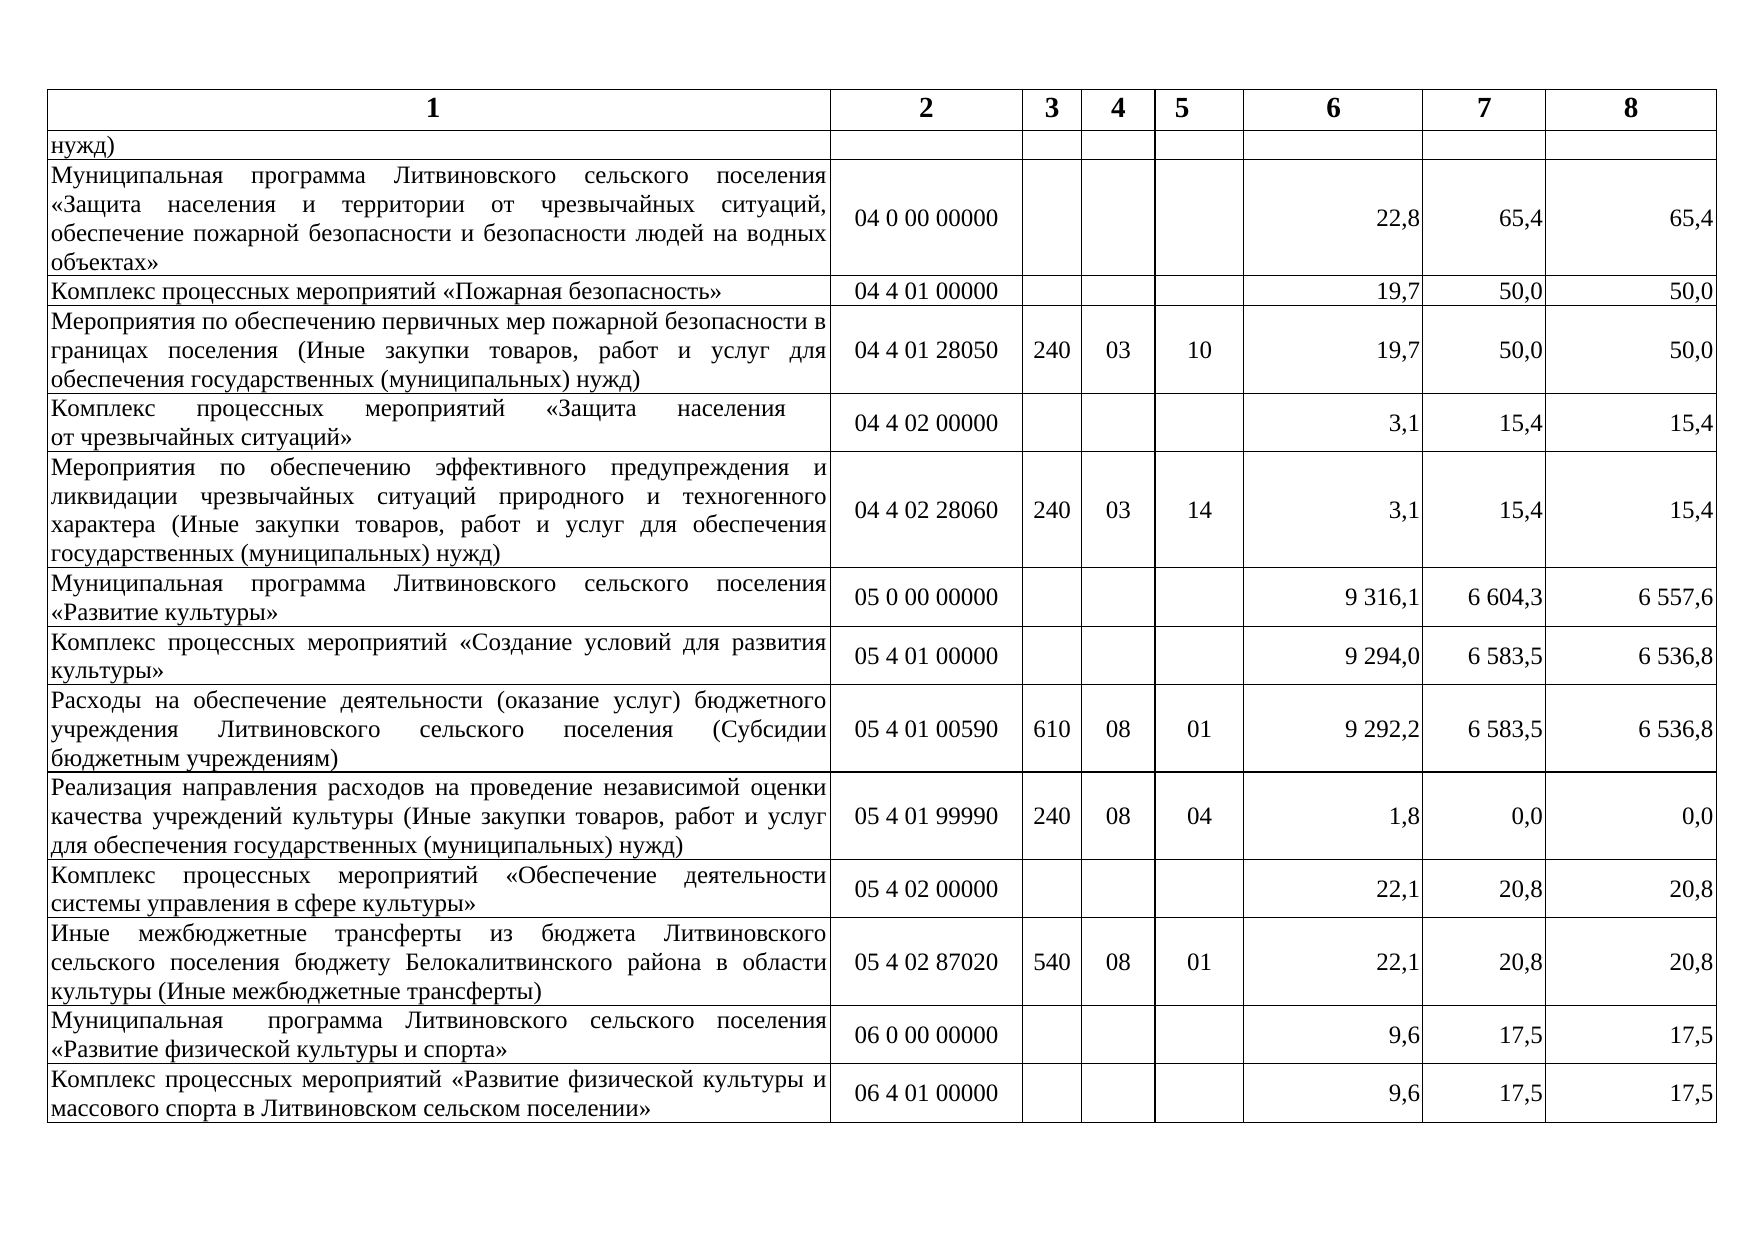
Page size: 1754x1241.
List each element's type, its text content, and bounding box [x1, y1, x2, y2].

table_cell [1082, 160, 1154, 275]
table_cell 3,1 [1244, 452, 1422, 567]
table_cell [1156, 394, 1243, 451]
table_cell 65,4 [1546, 160, 1716, 275]
table_cell [1082, 568, 1154, 626]
table_cell Муниципальная программа Литвиновского сельского поселения «Защита населения и территории от чрезвычайных ситуаций, обеспечение пожарной безопасности и безопасности людей на водных объектах» [48, 160, 830, 275]
table_cell 9,6 [1244, 1064, 1422, 1122]
table_header 7 [1423, 90, 1545, 129]
table_cell 04 4 01 28050 [831, 306, 1022, 392]
table_header 2 [831, 90, 1022, 129]
table_cell [1023, 568, 1081, 626]
table_cell 17,5 [1546, 1064, 1716, 1122]
table_cell 0,0 [1423, 773, 1545, 859]
table_cell 05 0 00 00000 [831, 568, 1022, 626]
table_cell [1156, 1006, 1243, 1063]
table_cell Иные межбюджетные трансферты из бюджета Литвиновского сельского поселения бюджету Белокалитвинского района в области культуры (Иные межбюджетные трансферты) [48, 918, 830, 1004]
table_cell 9,6 [1244, 1006, 1422, 1063]
table_cell 6 536,8 [1546, 627, 1716, 684]
table_cell 15,4 [1423, 452, 1545, 567]
table_cell 04 0 00 00000 [831, 160, 1022, 275]
table_cell 6 604,3 [1423, 568, 1545, 626]
table_cell 05 4 01 99990 [831, 773, 1022, 859]
table_cell Комплекс процессных мероприятий «Развитие физической культуры и массового спорта в Литвиновском сельском поселении» [48, 1064, 830, 1122]
table_cell 65,4 [1423, 160, 1545, 275]
table_cell 06 4 01 00000 [831, 1064, 1022, 1122]
table_cell 240 [1023, 452, 1081, 567]
table_cell 08 [1082, 918, 1154, 1004]
table_cell 10 [1156, 306, 1243, 392]
table_cell [1156, 568, 1243, 626]
table_cell 17,5 [1423, 1006, 1545, 1063]
table_cell Расходы на обеспечение деятельности (оказание услуг) бюджетного учреждения Литвиновского сельского поселения (Субсидии бюджетным учреждениям) [48, 685, 830, 771]
table_cell 04 4 02 00000 [831, 394, 1022, 451]
table_cell 03 [1082, 452, 1154, 567]
table_cell 17,5 [1423, 1064, 1545, 1122]
table_cell Комплекс процессных мероприятий «Защита населения от чрезвычайных ситуаций» [48, 394, 830, 451]
table_cell 14 [1156, 452, 1243, 567]
table_cell 17,5 [1546, 1006, 1716, 1063]
table_cell 9 292,2 [1244, 685, 1422, 771]
table_cell 6 583,5 [1423, 685, 1545, 771]
table_cell 04 [1156, 773, 1243, 859]
table_cell Мероприятия по обеспечению первичных мер пожарной безопасности в границах поселения (Иные закупки товаров, работ и услуг для обеспечения государственных (муниципальных) нужд) [48, 306, 830, 392]
table_cell 50,0 [1423, 306, 1545, 392]
table_cell [1156, 1064, 1243, 1122]
table_cell 6 536,8 [1546, 685, 1716, 771]
table_cell [1023, 1006, 1081, 1063]
table_cell [1156, 131, 1243, 159]
table_cell Комплекс процессных мероприятий «Обеспечение деятельности системы управления в сфере культуры» [48, 860, 830, 917]
table_cell [1082, 1064, 1154, 1122]
table_header 6 [1244, 90, 1422, 129]
table_header 8 [1546, 90, 1716, 129]
table_cell [1023, 160, 1081, 275]
table_cell 15,4 [1546, 452, 1716, 567]
table_cell 04 4 02 28060 [831, 452, 1022, 567]
table_cell нужд) [48, 131, 830, 159]
table_cell 05 4 02 87020 [831, 918, 1022, 1004]
table_cell 20,8 [1423, 860, 1545, 917]
table_cell [1156, 627, 1243, 684]
table_cell 22,8 [1244, 160, 1422, 275]
table_cell 20,8 [1423, 918, 1545, 1004]
table_cell 540 [1023, 918, 1081, 1004]
table_cell 50,0 [1546, 306, 1716, 392]
table_cell 05 4 01 00590 [831, 685, 1022, 771]
table_cell 240 [1023, 773, 1081, 859]
table_cell 22,1 [1244, 918, 1422, 1004]
table_cell 9 294,0 [1244, 627, 1422, 684]
table_cell 20,8 [1546, 918, 1716, 1004]
table_cell [1156, 276, 1243, 305]
table_cell 04 4 01 00000 [831, 276, 1022, 305]
table_cell [1082, 860, 1154, 917]
table_cell 22,1 [1244, 860, 1422, 917]
table_header 5 [1156, 90, 1243, 129]
table_cell Муниципальная программа Литвиновского сельского поселения «Развитие культуры» [48, 568, 830, 626]
table_cell 3,1 [1244, 394, 1422, 451]
table_cell 6 557,6 [1546, 568, 1716, 626]
table_cell 15,4 [1423, 394, 1545, 451]
table_cell [1023, 131, 1081, 159]
table_cell 05 4 02 00000 [831, 860, 1022, 917]
table_cell [1244, 131, 1422, 159]
table_cell 15,4 [1546, 394, 1716, 451]
table_cell 9 316,1 [1244, 568, 1422, 626]
table_cell [1082, 627, 1154, 684]
table_cell [1023, 276, 1081, 305]
table_cell Муниципальная программа Литвиновского сельского поселения «Развитие физической культуры и спорта» [48, 1006, 830, 1063]
table_cell 50,0 [1423, 276, 1545, 305]
table_cell [1082, 276, 1154, 305]
table_cell 08 [1082, 773, 1154, 859]
table_cell 1,8 [1244, 773, 1422, 859]
table_cell [1082, 131, 1154, 159]
table_header 3 [1023, 90, 1081, 129]
table_cell 08 [1082, 685, 1154, 771]
table_cell 240 [1023, 306, 1081, 392]
table_cell 01 [1156, 685, 1243, 771]
table_header 4 [1082, 90, 1154, 129]
table_cell 19,7 [1244, 276, 1422, 305]
table_cell [1023, 860, 1081, 917]
table_cell 6 583,5 [1423, 627, 1545, 684]
table_cell [1546, 131, 1716, 159]
table_cell Комплекс процессных мероприятий «Пожарная безопасность» [48, 276, 830, 305]
table_cell [1156, 160, 1243, 275]
table_cell Реализация направления расходов на проведение независимой оценки качества учреждений культуры (Иные закупки товаров, работ и услуг для обеспечения государственных (муниципальных) нужд) [48, 773, 830, 859]
table_header 1 [48, 90, 830, 129]
table_cell 01 [1156, 918, 1243, 1004]
table_cell Мероприятия по обеспечению эффективного предупреждения и ликвидации чрезвычайных ситуаций природного и техногенного характера (Иные закупки товаров, работ и услуг для обеспечения государственных (муниципальных) нужд) [48, 452, 830, 567]
table_cell 03 [1082, 306, 1154, 392]
table_cell 05 4 01 00000 [831, 627, 1022, 684]
table_cell [1156, 860, 1243, 917]
table_cell 19,7 [1244, 306, 1422, 392]
table_cell 06 0 00 00000 [831, 1006, 1022, 1063]
table_cell 0,0 [1546, 773, 1716, 859]
table_cell 50,0 [1546, 276, 1716, 305]
table_cell [1023, 394, 1081, 451]
table_cell Комплекс процессных мероприятий «Создание условий для развития культуры» [48, 627, 830, 684]
table_cell [1023, 627, 1081, 684]
table_cell [831, 131, 1022, 159]
table_cell [1082, 1006, 1154, 1063]
table_cell [1423, 131, 1545, 159]
table_cell [1082, 394, 1154, 451]
table_cell 610 [1023, 685, 1081, 771]
table_cell [1023, 1064, 1081, 1122]
table_cell 20,8 [1546, 860, 1716, 917]
